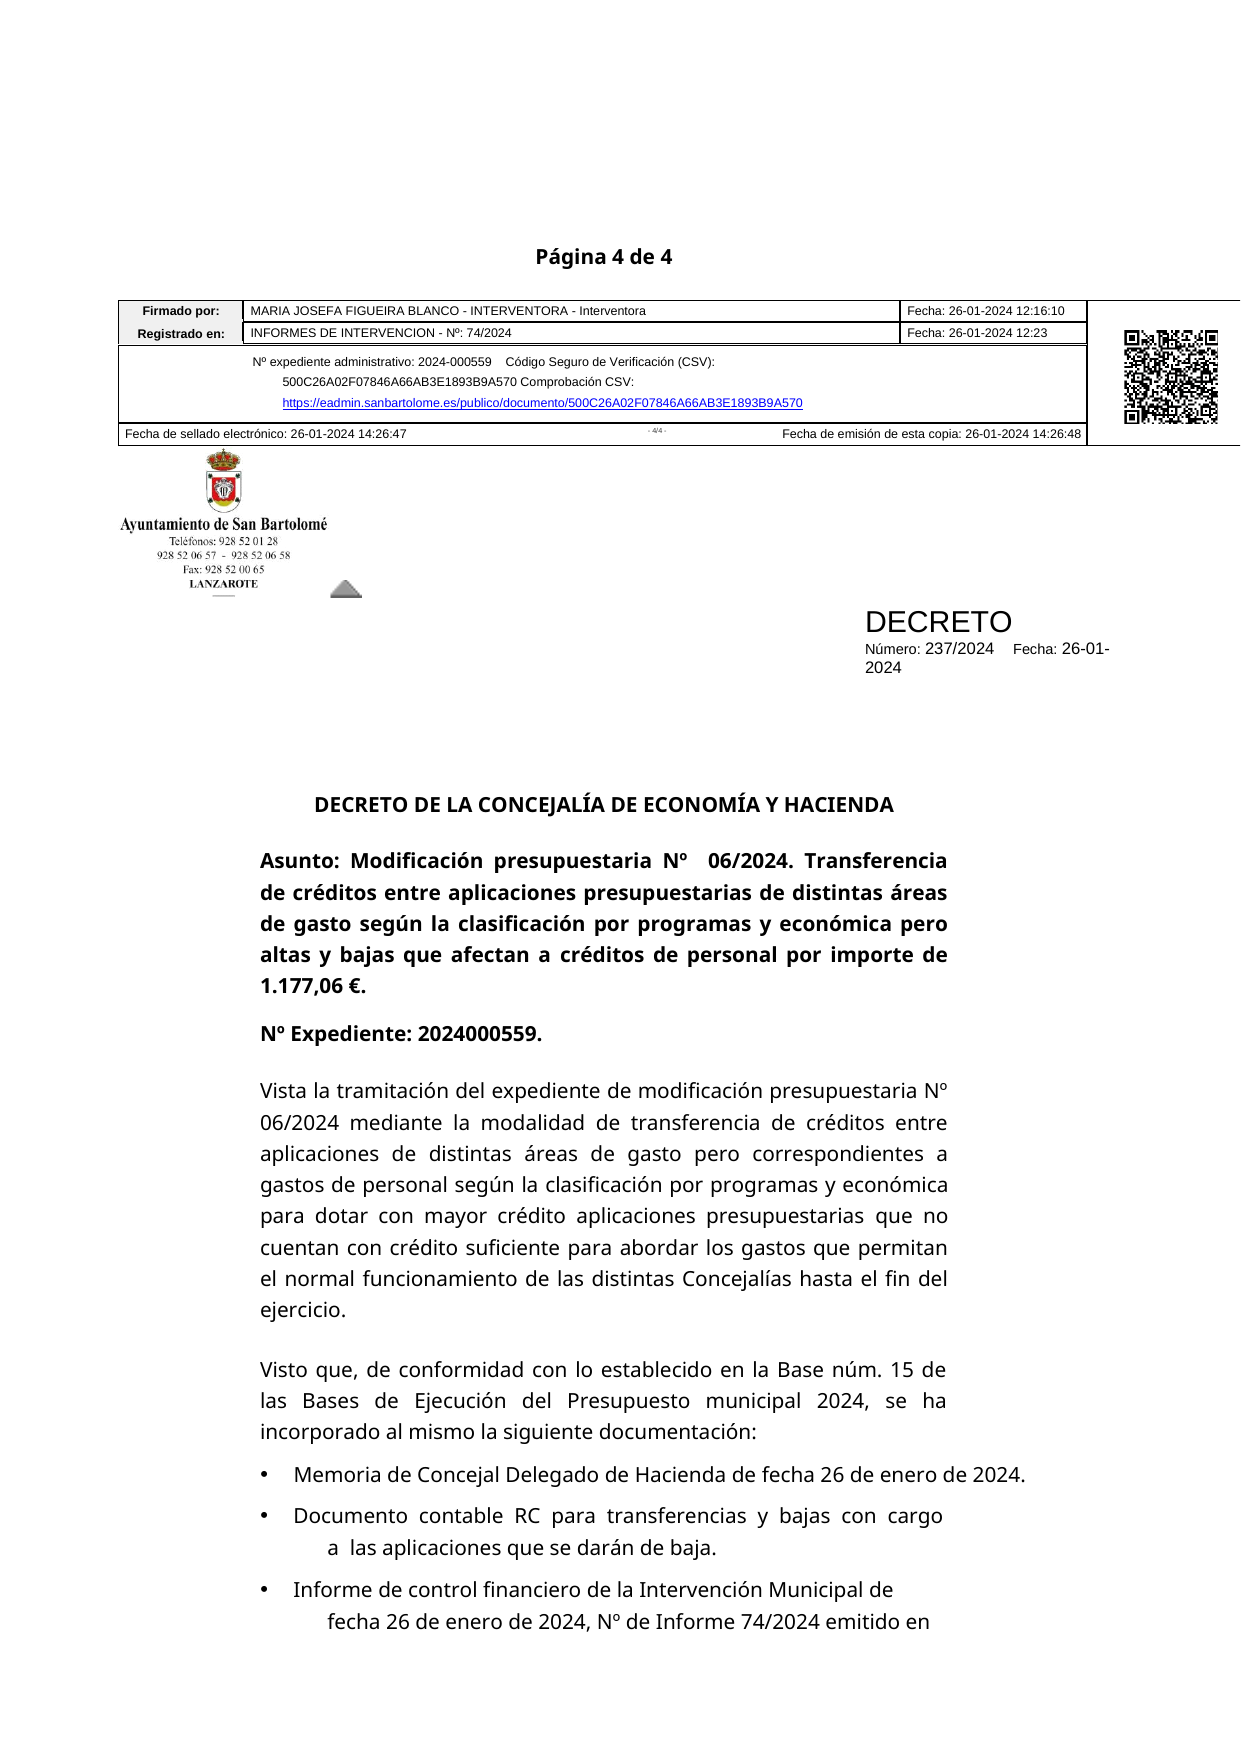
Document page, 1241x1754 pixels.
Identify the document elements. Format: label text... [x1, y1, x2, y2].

text Nº Expediente: 2024000559. [260, 1019, 1122, 1048]
text DECRETO [865, 604, 1122, 639]
table_header Fecha: 26-01-2024 12:16:10 [901, 301, 1086, 321]
text DECRETO DE LA CONCEJALÍA DE ECONOMÍA Y HACIENDA [311, 790, 897, 818]
table_cell Registrado en: [119, 325, 242, 341]
table_header [1088, 301, 1240, 445]
list Informe de control financiero de la Intervención Municipal de fecha 26 de enero de 2024, Nº de Informe 74/2024 emitido en [260, 1576, 948, 1635]
text Vista la tramitación del expediente de modificación presupuestaria Nº 06/2024 mediante la modalidad de transferencia de créditos entre aplicaciones de distintas áreas de gasto pero correspondientes a gastos de personal según la clasificación por programas y económica para dotar con mayor crédito aplicaciones presupuestarias que no cuentan con crédito suficiente para abordar los gastos que permitan el normal funcionamiento de las distintas Concejalías hasta el fin del ejercicio. [260, 1076, 948, 1323]
list Documento contable RC para transferencias y bajas con cargo a las aplicaciones que se darán de baja. [260, 1502, 948, 1561]
table_header Firmado por: [119, 301, 242, 319]
text Visto que, de conformidad con lo establecido en la Base núm. 15 de las Bases de Ejecución del Presupuesto municipal 2024, se ha incorporado al mismo la siguiente documentación: [260, 1355, 948, 1446]
table_cell Fecha: 26-01-2024 12:23 [901, 323, 1086, 343]
text Asunto: Modificación presupuestaria Nº 06/2024. Transferencia de créditos entre aplicaciones presupuestarias de distintas áreas de gasto según la clasificación por programas y económica pero altas y bajas que afectan a créditos de personal por importe de 1.177,06 €. [260, 846, 948, 1000]
table_cell Nº expediente administrativo: 2024-000559 Código Seguro de Verificación (CSV): 500C26A02F07846A66AB3E1893B9A570 Comprobación CSV: https://eadmin.sanbartolome.es/publico/documento/500C26A02F07846A66AB3E1893B9A570 [119, 346, 1086, 422]
text Página 4 de 4 [310, 242, 897, 271]
list Memoria de Concejal Delegado de Hacienda de fecha 26 de enero de 2024. [260, 1460, 1122, 1488]
table_cell Fecha de sellado electrónico: 26-01-2024 14:26:47 - 4/4 - Fecha de emisión de esta copia: 26-01-2024 14:26:48 [119, 424, 1086, 445]
table_header MARIA JOSEFA FIGUEIRA BLANCO - INTERVENTORA - Interventora [244, 301, 899, 321]
table_cell INFORMES DE INTERVENCION - Nº: 74/2024 [244, 323, 899, 343]
text Número: 237/2024 Fecha: 26-01-2024 [865, 639, 1122, 677]
